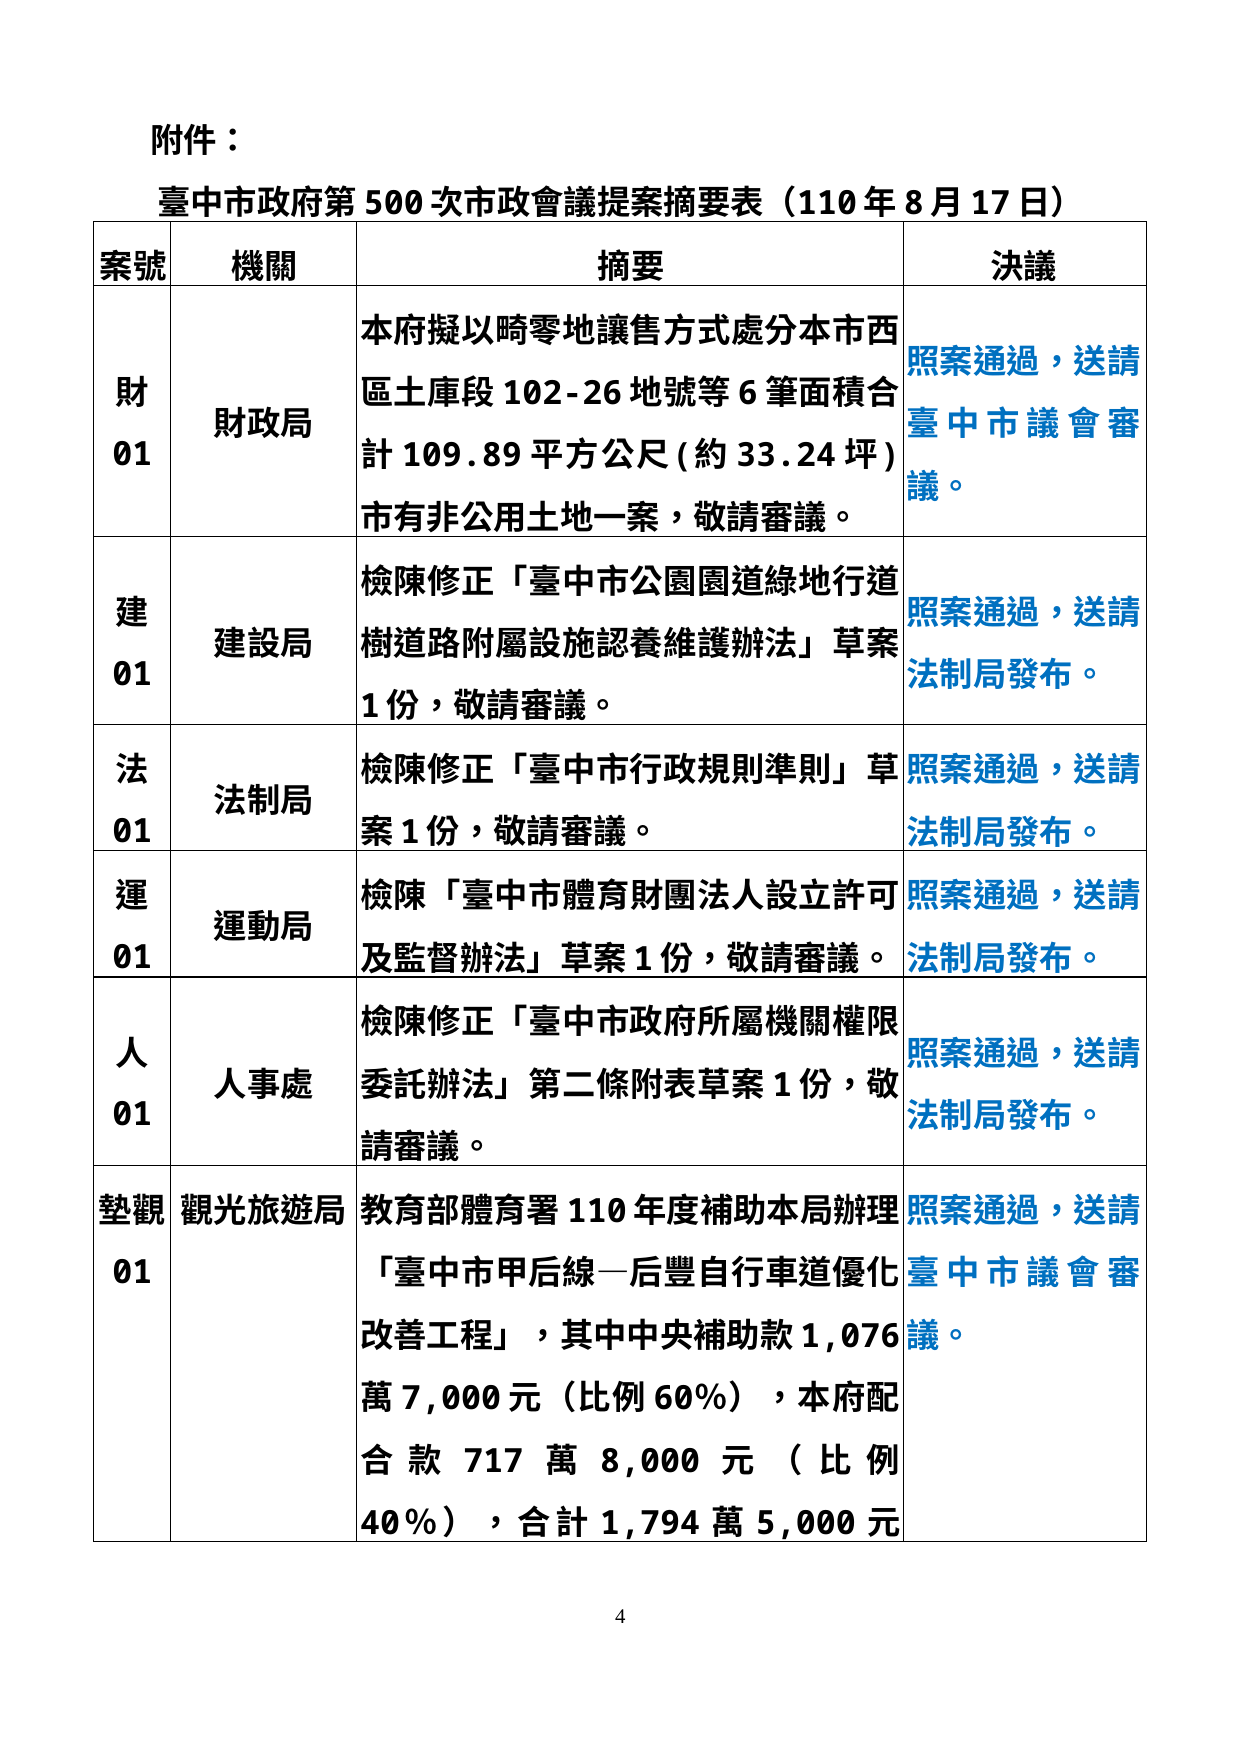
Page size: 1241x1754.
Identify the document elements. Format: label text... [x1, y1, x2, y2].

table_cell 財01 [94, 286, 170, 536]
table_header 案號 [94, 222, 170, 285]
table_cell 照案通過，送請臺中市議會審議。 [904, 1166, 1146, 1541]
table_cell 檢陳修正「臺中市政府所屬機關權限委託辦法」第二條附表草案1份，敬請審議。 [357, 978, 903, 1165]
table_cell 檢陳修正「臺中市行政規則準則」草案1份，敬請審議。 [357, 725, 903, 850]
table_cell 檢陳修正「臺中市公園園道綠地行道樹道路附屬設施認養維護辦法」草案1份，敬請審議。 [357, 537, 903, 724]
table_cell 教育部體育署110年度補助本局辦理「臺中市甲后線—后豐自行車道優化改善工程」，其中中央補助款1,076萬7,000元（比例60％），本府配合款717萬8,000元（比例40％），合計1,794萬5,000元 [357, 1166, 903, 1541]
table_cell 照案通過，送請法制局發布。 [904, 725, 1146, 850]
table_header 決議 [904, 222, 1146, 285]
table_cell 運01 [94, 851, 170, 976]
text 附件： [150, 96, 1090, 159]
text 臺中市政府第500次市政會議提案摘要表（110年8月17日） [150, 159, 1090, 221]
table_cell 照案通過，送請臺中市議會審議。 [904, 286, 1146, 536]
table_cell 檢陳「臺中市體育財團法人設立許可及監督辦法」草案1份，敬請審議。 [357, 851, 903, 976]
table_cell 人事處 [171, 978, 356, 1165]
table_header 機關 [171, 222, 356, 285]
table_cell 照案通過，送請法制局發布。 [904, 851, 1146, 976]
table_cell 人01 [94, 978, 170, 1165]
table_cell 本府擬以畸零地讓售方式處分本市西區土庫段102-26地號等6筆面積合計109.89平方公尺(約33.24坪)市有非公用土地一案，敬請審議。 [357, 286, 903, 536]
table_cell 法01 [94, 725, 170, 850]
table_cell 建01 [94, 537, 170, 724]
table_cell 建設局 [171, 537, 356, 724]
table_cell 墊觀01 [94, 1166, 170, 1541]
table_cell 照案通過，送請法制局發布。 [904, 537, 1146, 724]
table_cell 法制局 [171, 725, 356, 850]
table_cell 觀光旅遊局 [171, 1166, 356, 1541]
table_cell 照案通過，送請法制局發布。 [904, 978, 1146, 1165]
table_cell 財政局 [171, 286, 356, 536]
table_cell 運動局 [171, 851, 356, 976]
table_header 摘要 [357, 222, 903, 285]
